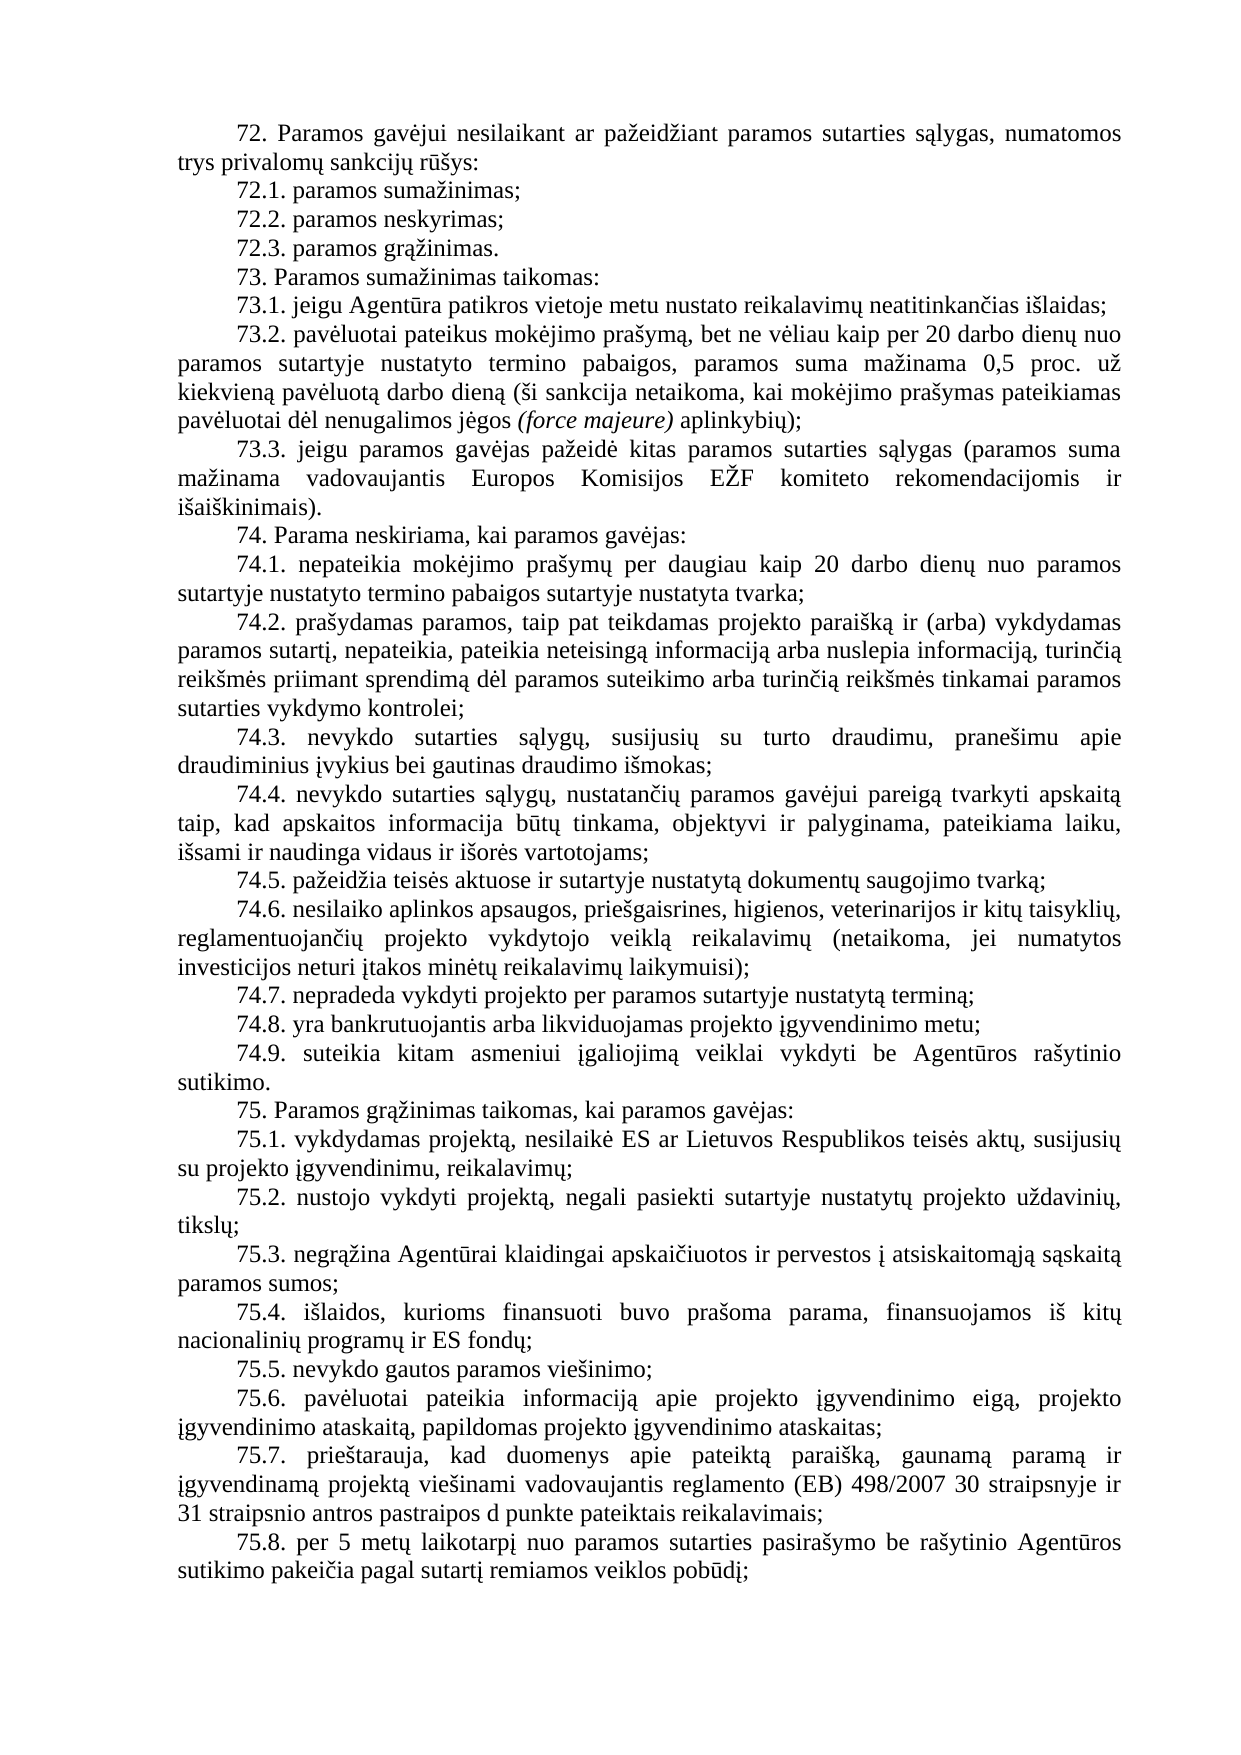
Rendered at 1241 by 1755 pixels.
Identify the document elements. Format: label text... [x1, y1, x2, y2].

text 74.8. yra bankrutuojantis arba likviduojamas projekto įgyvendinimo metu; [177, 1009, 1122, 1038]
text 75.1. vykdydamas projektą, nesilaikė ES ar Lietuvos Respublikos teisės aktų, susijusių su projekto įgyvendinimu, reikalavimų; [177, 1124, 1122, 1182]
text 74.3. nevykdo sutarties sąlygų, susijusių su turto draudimu, pranešimu apie draudiminius įvykius bei gautinas draudimo išmokas; [177, 722, 1122, 779]
text 75.2. nustojo vykdyti projektą, negali pasiekti sutartyje nustatytų projekto uždavinių, tikslų; [177, 1182, 1122, 1239]
text 73.3. jeigu paramos gavėjas pažeidė kitas paramos sutarties sąlygas (paramos suma mažinama vadovaujantis Europos Komisijos EŽF komiteto rekomendacijomis ir išaiškinimais). [177, 434, 1122, 521]
text 75.3. negrąžina Agentūrai klaidingai apskaičiuotos ir pervestos į atsiskaitomąją sąskaitą paramos sumos; [177, 1239, 1122, 1297]
text 75.4. išlaidos, kurioms finansuoti buvo prašoma parama, finansuojamos iš kitų nacionalinių programų ir ES fondų; [177, 1297, 1122, 1354]
text 74.9. suteikia kitam asmeniui įgaliojimą veiklai vykdyti be Agentūros rašytinio sutikimo. [177, 1038, 1122, 1096]
text 74.7. nepradeda vykdyti projekto per paramos sutartyje nustatytą terminą; [177, 981, 1122, 1009]
text 74.4. nevykdo sutarties sąlygų, nustatančių paramos gavėjui pareigą tvarkyti apskaitą taip, kad apskaitos informacija būtų tinkama, objektyvi ir palyginama, pateikiama laiku, išsami ir naudinga vidaus ir išorės vartotojams; [177, 779, 1122, 866]
text 73.1. jeigu Agentūra patikros vietoje metu nustato reikalavimų neatitinkančias išlaidas; [177, 291, 1122, 319]
text 72.3. paramos grąžinimas. [177, 233, 1122, 262]
text 74.6. nesilaiko aplinkos apsaugos, priešgaisrines, higienos, veterinarijos ir kitų taisyklių, reglamentuojančių projekto vykdytojo veiklą reikalavimų (netaikoma, jei numatytos investicijos neturi įtakos minėtų reikalavimų laikymuisi); [177, 894, 1122, 981]
text 73.2. pavėluotai pateikus mokėjimo prašymą, bet ne vėliau kaip per 20 darbo dienų nuo paramos sutartyje nustatyto termino pabaigos, paramos suma mažinama 0,5 proc. už kiekvieną pavėluotą darbo dieną (ši sankcija netaikoma, kai mokėjimo prašymas pateikiamas pavėluotai dėl nenugalimos jėgos (force majeure) aplinkybių); [177, 319, 1122, 434]
text 72.1. paramos sumažinimas; [177, 176, 1122, 204]
text 72. Paramos gavėjui nesilaikant ar pažeidžiant paramos sutarties sąlygas, numatomos trys privalomų sankcijų rūšys: [177, 118, 1122, 176]
text 74.5. pažeidžia teisės aktuose ir sutartyje nustatytą dokumentų saugojimo tvarką; [177, 866, 1122, 894]
text 74. Parama neskiriama, kai paramos gavėjas: [177, 521, 1122, 549]
text 75.6. pavėluotai pateikia informaciją apie projekto įgyvendinimo eigą, projekto įgyvendinimo ataskaitą, papildomas projekto įgyvendinimo ataskaitas; [177, 1383, 1122, 1441]
text 73. Paramos sumažinimas taikomas: [177, 262, 1122, 291]
text 74.1. nepateikia mokėjimo prašymų per daugiau kaip 20 darbo dienų nuo paramos sutartyje nustatyto termino pabaigos sutartyje nustatyta tvarka; [177, 549, 1122, 607]
text 75.8. per 5 metų laikotarpį nuo paramos sutarties pasirašymo be rašytinio Agentūros sutikimo pakeičia pagal sutartį remiamos veiklos pobūdį; [177, 1527, 1122, 1584]
text 74.2. prašydamas paramos, taip pat teikdamas projekto paraišką ir (arba) vykdydamas paramos sutartį, nepateikia, pateikia neteisingą informaciją arba nuslepia informaciją, turinčią reikšmės priimant sprendimą dėl paramos suteikimo arba turinčią reikšmės tinkamai paramos sutarties vykdymo kontrolei; [177, 607, 1122, 722]
text 75.7. prieštarauja, kad duomenys apie pateiktą paraišką, gaunamą paramą ir įgyvendinamą projektą viešinami vadovaujantis reglamento (EB) 498/2007 30 straipsnyje ir 31 straipsnio antros pastraipos d punkte pateiktais reikalavimais; [177, 1441, 1122, 1527]
text 72.2. paramos neskyrimas; [177, 204, 1122, 233]
text 75. Paramos grąžinimas taikomas, kai paramos gavėjas: [177, 1096, 1122, 1124]
text 75.5. nevykdo gautos paramos viešinimo; [177, 1354, 1122, 1383]
